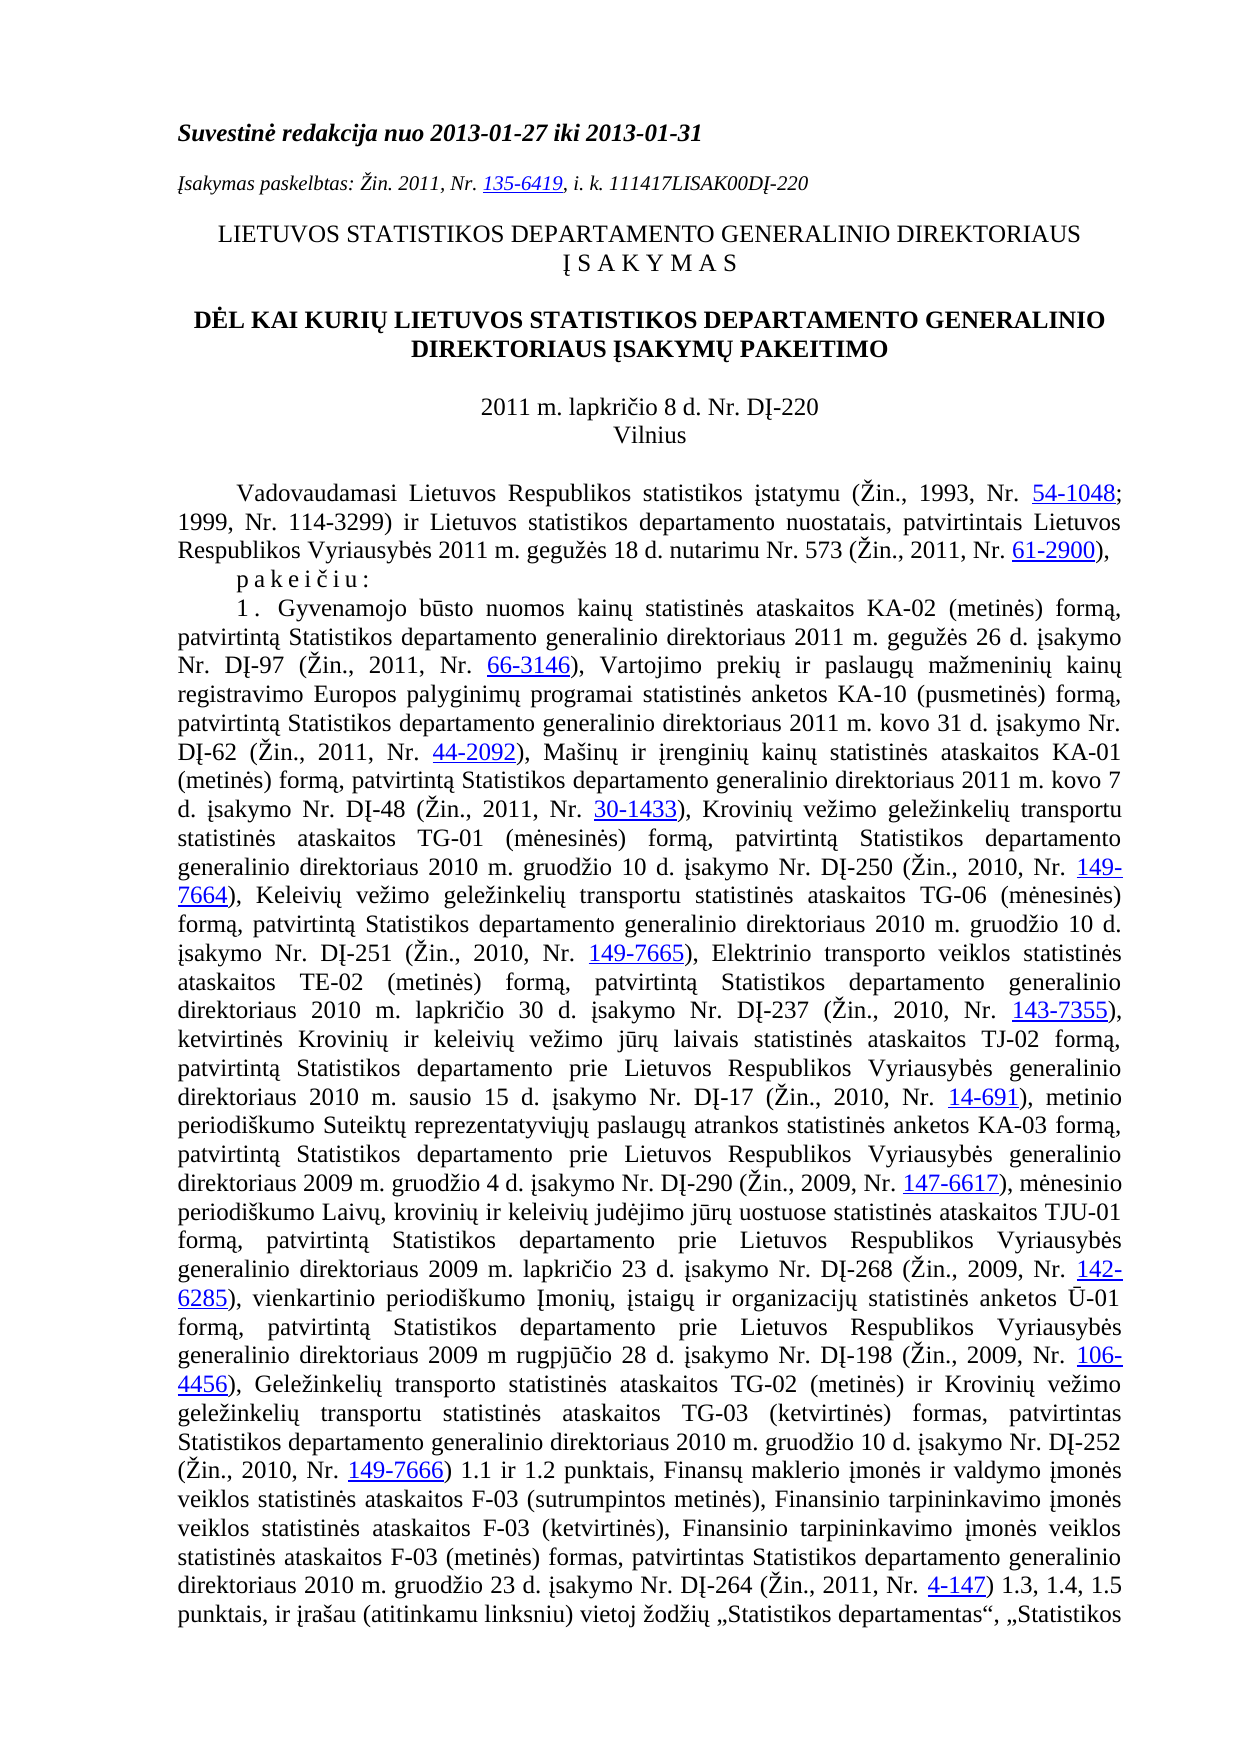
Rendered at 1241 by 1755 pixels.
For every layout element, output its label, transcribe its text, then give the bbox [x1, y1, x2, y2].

text Į S A K Y M A S [177, 248, 1122, 277]
text Vadovaudamasi Lietuvos Respublikos statistikos įstatymu (Žin., 1993, Nr. 54-1048; 1999, Nr. 114-3299) ir Lietuvos statistikos departamento nuostatais, patvirtintais Lietuvos Respublikos Vyriausybės 2011 m. gegužės 18 d. nutarimu Nr. 573 (Žin., 2011, Nr. 61-2900), [177, 478, 1122, 564]
text Vilnius [177, 420, 1122, 449]
text pakeičiu: [177, 564, 1122, 593]
text Įsakymas paskelbtas: Žin. 2011, Nr. 135-6419, i. k. 111417LISAK00DĮ-220 [177, 171, 1122, 195]
text LIETUVOS STATISTIKOS DEPARTAMENTO GENERALINIO DIREKTORIAUS [177, 219, 1122, 248]
text Suvestinė redakcija nuo 2013-01-27 iki 2013-01-31 [177, 118, 1122, 147]
text 2011 m. lapkričio 8 d. Nr. DĮ-220 [177, 392, 1122, 420]
text DĖL KAI KURIŲ LIETUVOS STATISTIKOS DEPARTAMENTO GENERALINIO DIREKTORIAUS ĮSAKYMŲ PAKEITIMO [177, 305, 1122, 363]
text 1. Gyvenamojo būsto nuomos kainų statistinės ataskaitos KA-02 (metinės) formą, patvirtintą Statistikos departamento generalinio direktoriaus 2011 m. gegužės 26 d. įsakymo Nr. DĮ-97 (Žin., 2011, Nr. 66-3146), Vartojimo prekių ir paslaugų mažmeninių kainų registravimo Europos palyginimų programai statistinės anketos KA-10 (pusmetinės) formą, patvirtintą Statistikos departamento generalinio direktoriaus 2011 m. kovo 31 d. įsakymo Nr. DĮ-62 (Žin., 2011, Nr. 44-2092), Mašinų ir įrenginių kainų statistinės ataskaitos KA-01 (metinės) formą, patvirtintą Statistikos departamento generalinio direktoriaus 2011 m. kovo 7 d. įsakymo Nr. DĮ-48 (Žin., 2011, Nr. 30-1433), Krovinių vežimo geležinkelių transportu statistinės ataskaitos TG-01 (mėnesinės) formą, patvirtintą Statistikos departamento generalinio direktoriaus 2010 m. gruodžio 10 d. įsakymo Nr. DĮ-250 (Žin., 2010, Nr. 149-7664), Keleivių vežimo geležinkelių transportu statistinės ataskaitos TG-06 (mėnesinės) formą, patvirtintą Statistikos departamento generalinio direktoriaus 2010 m. gruodžio 10 d. įsakymo Nr. DĮ-251 (Žin., 2010, Nr. 149-7665), Elektrinio transporto veiklos statistinės ataskaitos TE-02 (metinės) formą, patvirtintą Statistikos departamento generalinio direktoriaus 2010 m. lapkričio 30 d. įsakymo Nr. DĮ-237 (Žin., 2010, Nr. 143-7355), ketvirtinės Krovinių ir keleivių vežimo jūrų laivais statistinės ataskaitos TJ-02 formą, patvirtintą Statistikos departamento prie Lietuvos Respublikos Vyriausybės generalinio direktoriaus 2010 m. sausio 15 d. įsakymo Nr. DĮ-17 (Žin., 2010, Nr. 14-691), metinio periodiškumo Suteiktų reprezentatyviųjų paslaugų atrankos statistinės anketos KA-03 formą, patvirtintą Statistikos departamento prie Lietuvos Respublikos Vyriausybės generalinio direktoriaus 2009 m. gruodžio 4 d. įsakymo Nr. DĮ-290 (Žin., 2009, Nr. 147-6617), mėnesinio periodiškumo Laivų, krovinių ir keleivių judėjimo jūrų uostuose statistinės ataskaitos TJU-01 formą, patvirtintą Statistikos departamento prie Lietuvos Respublikos Vyriausybės generalinio direktoriaus 2009 m. lapkričio 23 d. įsakymo Nr. DĮ-268 (Žin., 2009, Nr. 142-6285), vienkartinio periodiškumo Įmonių, įstaigų ir organizacijų statistinės anketos Ū-01 formą, patvirtintą Statistikos departamento prie Lietuvos Respublikos Vyriausybės generalinio direktoriaus 2009 m rugpjūčio 28 d. įsakymo Nr. DĮ-198 (Žin., 2009, Nr. 106-4456), Geležinkelių transporto statistinės ataskaitos TG-02 (metinės) ir Krovinių vežimo geležinkelių transportu statistinės ataskaitos TG-03 (ketvirtinės) formas, patvirtintas Statistikos departamento generalinio direktoriaus 2010 m. gruodžio 10 d. įsakymo Nr. DĮ-252 (Žin., 2010, Nr. 149-7666) 1.1 ir 1.2 punktais, Finansų maklerio įmonės ir valdymo įmonės veiklos statistinės ataskaitos F-03 (sutrumpintos metinės), Finansinio tarpininkavimo įmonės veiklos statistinės ataskaitos F-03 (ketvirtinės), Finansinio tarpininkavimo įmonės veiklos statistinės ataskaitos F-03 (metinės) formas, patvirtintas Statistikos departamento generalinio direktoriaus 2010 m. gruodžio 23 d. įsakymo Nr. DĮ-264 (Žin., 2011, Nr. 4-147) 1.3, 1.4, 1.5 punktais, ir įrašau (atitinkamu linksniu) vietoj žodžių „Statistikos departamentas“, „Statistikos [177, 593, 1122, 1628]
